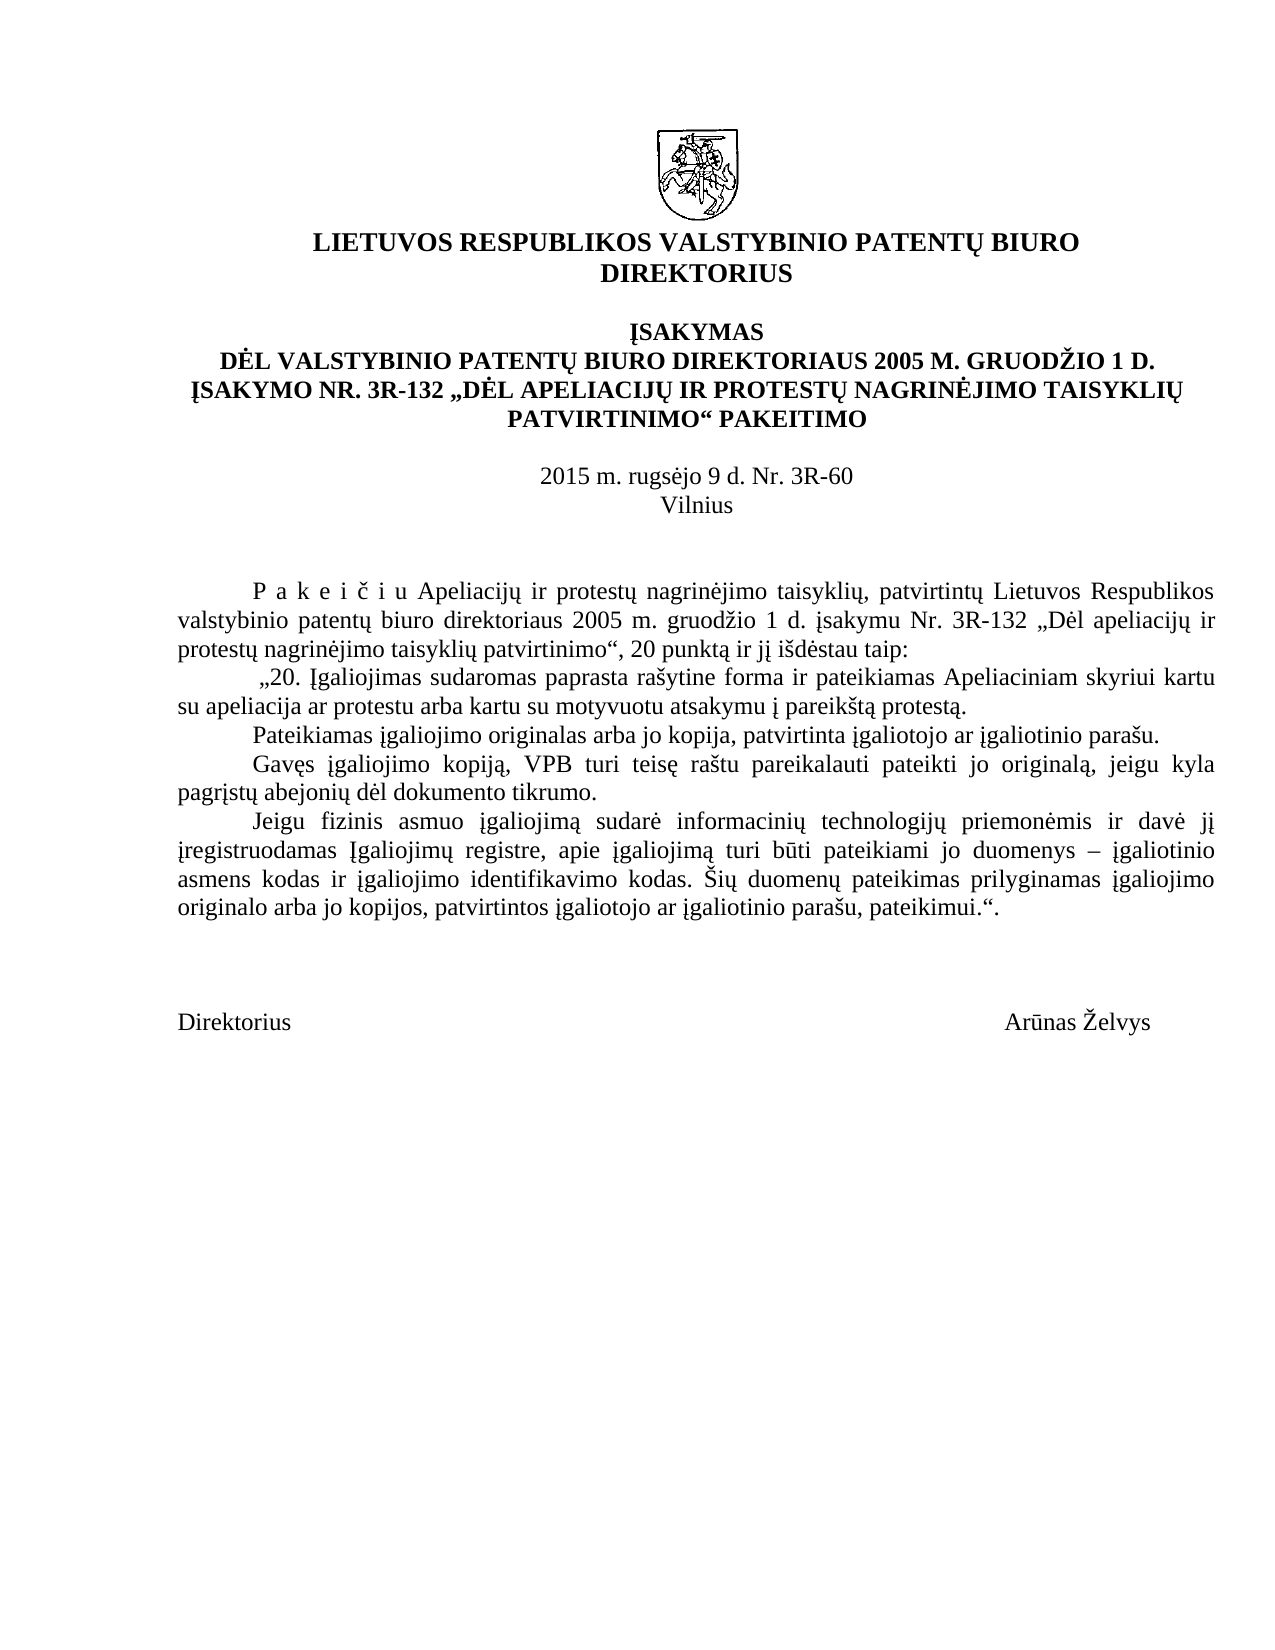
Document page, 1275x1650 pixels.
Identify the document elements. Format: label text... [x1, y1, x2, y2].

text Direktorius Arūnas Želvys [177, 1007, 1216, 1036]
text DIREKTORIUS [177, 258, 1216, 289]
text „20. Įgaliojimas sudaromas paprasta rašytine forma ir pateikiamas Apeliaciniam skyriui kartu su apeliacija ar protestu arba kartu su motyvuotu atsakymu į pareikštą protestą. [177, 662, 1216, 720]
text Pateikiamas įgaliojimo originalas arba jo kopija, patvirtinta įgaliotojo ar įgaliotinio parašu. [177, 720, 1216, 749]
text Gavęs įgaliojimo kopiją, VPB turi teisę raštu pareikalauti pateikti jo originalą, jeigu kyla pagrįstų abejonių dėl dokumento tikrumo. [177, 749, 1216, 806]
text ĮSAKYMAS [177, 317, 1216, 346]
text 2015 m. rugsėjo 9 d. Nr. 3R-60 [177, 461, 1216, 490]
text P a k e i č i u Apeliacijų ir protestų nagrinėjimo taisyklių, patvirtintų Lietuvos Respublikos valstybinio patentų biuro direktoriaus 2005 m. gruodžio 1 d. įsakymu Nr. 3R-132 „Dėl apeliacijų ir protestų nagrinėjimo taisyklių patvirtinimo“, 20 punktą ir jį išdėstau taip: [177, 576, 1216, 662]
text LIETUVOS RESPUBLIKOS VALSTYBINIO PATENTŲ BIURO [177, 226, 1216, 258]
text DĖL VALSTYBINIO PATENTŲ BIURO DIREKTORIAUS 2005 M. GRUODŽIO 1 D. ĮSAKYMO NR. 3R-132 „DĖL APELIACIJŲ IR PROTESTŲ NAGRINĖJIMO TAISYKLIŲ PATVIRTINIMO“ PAKEITIMO [158, 346, 1216, 432]
text Jeigu fizinis asmuo įgaliojimą sudarė informacinių technologijų priemonėmis ir davė jį įregistruodamas Įgaliojimų registre, apie įgaliojimą turi būti pateikiami jo duomenys – įgaliotinio asmens kodas ir įgaliojimo identifikavimo kodas. Šių duomenų pateikimas prilyginamas įgaliojimo originalo arba jo kopijos, patvirtintos įgaliotojo ar įgaliotinio parašu, pateikimui.“. [177, 806, 1216, 921]
text Vilnius [177, 490, 1216, 519]
